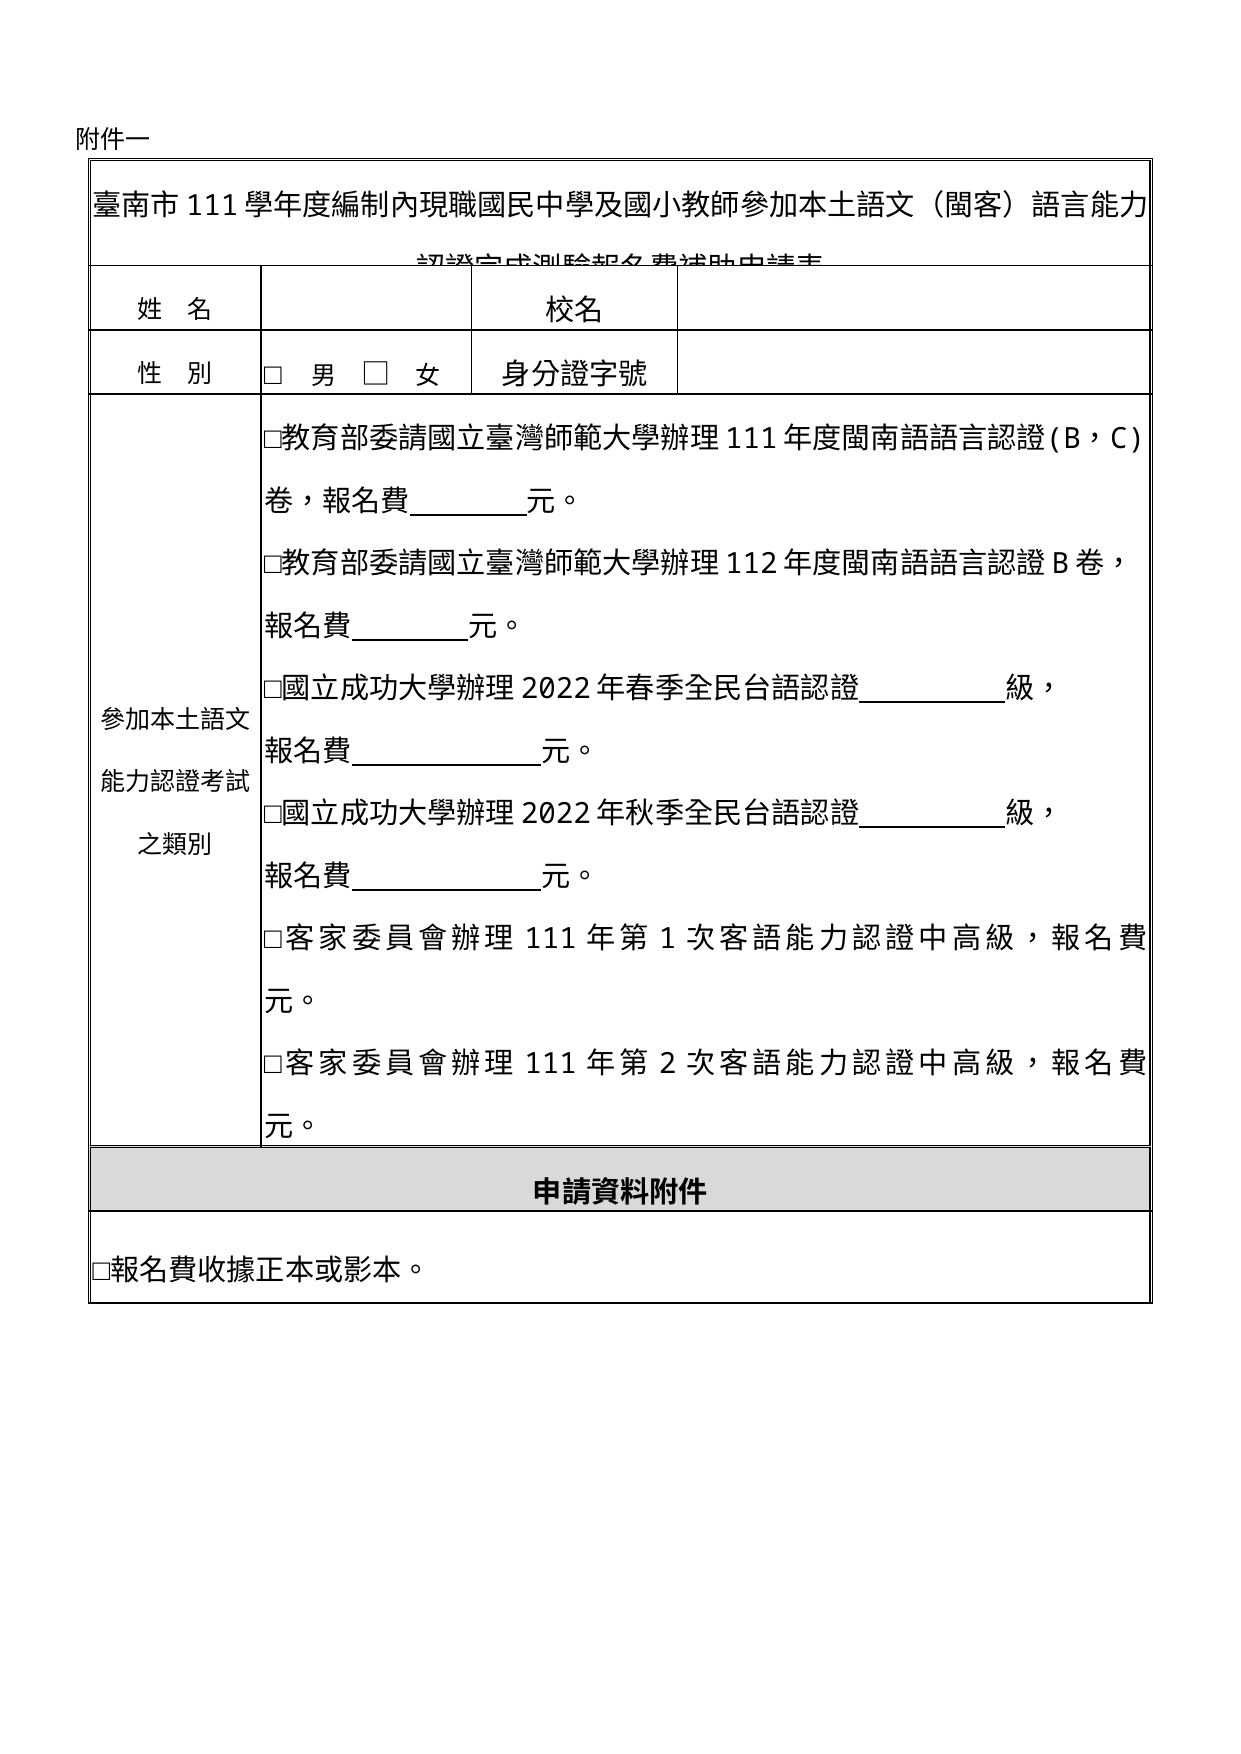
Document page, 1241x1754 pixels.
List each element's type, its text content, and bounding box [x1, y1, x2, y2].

table_cell 身分證字號 [472, 331, 677, 393]
table_cell □教育部委請國立臺灣師範大學辦理111年度閩南語語言認證(B，C)卷，報名費 元。 □教育部委請國立臺灣師範大學辦理112年度閩南語語言認證B卷，報名費 元。 □國立成功大學辦理2022年春季全民台語認證 級， 報名費 元。 □國立成功大學辦理2022年秋季全民台語認證 級， 報名費 元。 □客家委員會辦理111年第1次客語能力認證中高級，報名費 元。 □客家委員會辦理111年第2次客語能力認證中高級，報名費 元。 [262, 395, 1149, 1144]
table_cell 姓 名 [91, 266, 260, 329]
text 附件一 [75, 96, 1165, 158]
table_cell [262, 266, 471, 329]
table_cell 參加本土語文能力認證考試之類別 [91, 395, 260, 1144]
table_cell □ 男 □ 女 [262, 331, 471, 393]
table_cell [678, 331, 1149, 393]
table_cell □報名費收據正本或影本。 [91, 1212, 1149, 1302]
table_cell 申請資料附件 [91, 1148, 1149, 1210]
table_cell 性 別 [91, 331, 260, 393]
table_cell [678, 266, 1149, 329]
table_header 臺南市111學年度編制內現職國民中學及國小教師參加本土語文（閩客）語言能力認證完成測驗報名費補助申請表 [91, 161, 1149, 265]
table_cell 校名 [472, 266, 677, 329]
